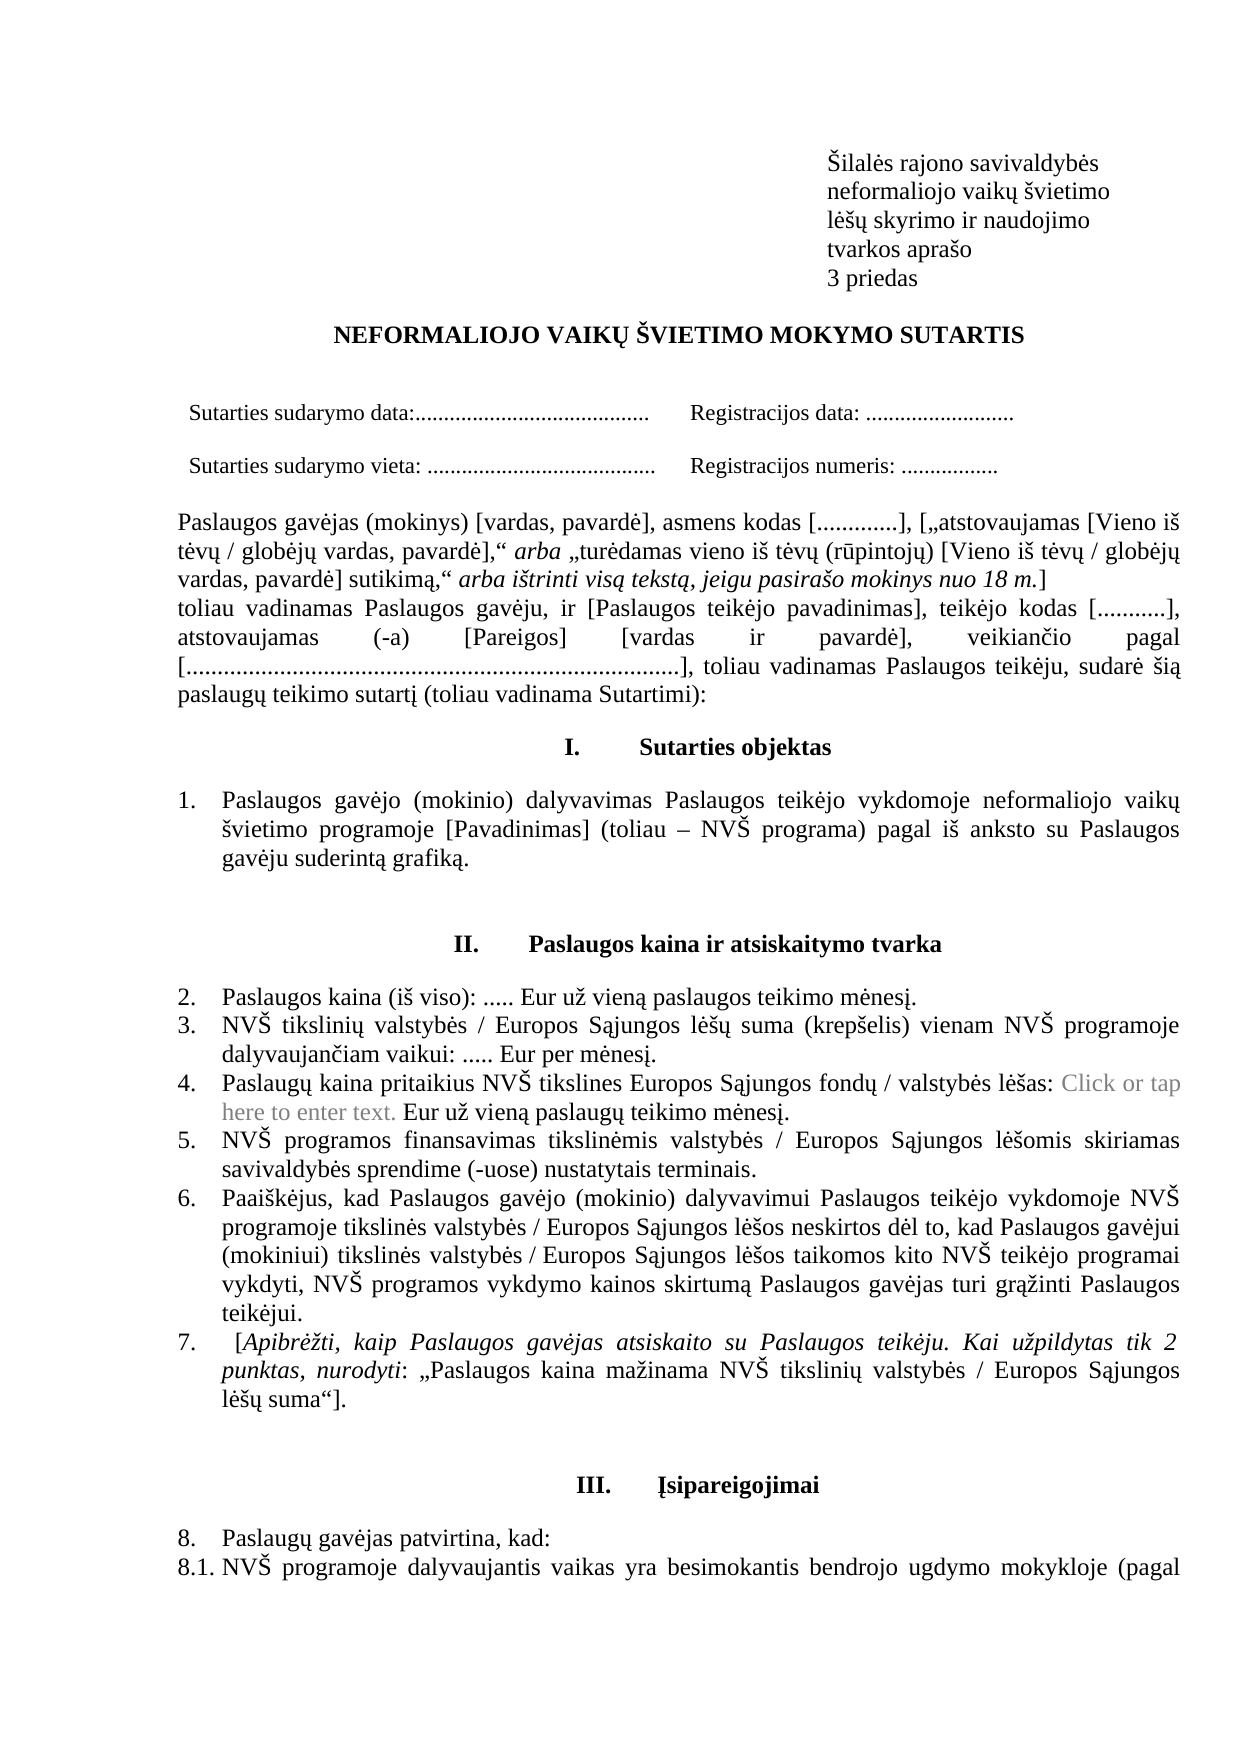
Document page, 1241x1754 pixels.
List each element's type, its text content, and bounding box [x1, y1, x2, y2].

text 3 priedas [177, 263, 1181, 291]
table_header Registracijos data: .......................... [679, 399, 1180, 452]
text 8. Paslaugų gavėjas patvirtina, kad: [177, 1523, 1181, 1552]
text lėšų skyrimo ir naudojimo [177, 205, 1181, 234]
text Šilalės rajono savivaldybės [827, 148, 1181, 176]
text 1. Paslaugos gavėjo (mokinio) dalyvavimas Paslaugos teikėjo vykdomoje neformaliojo vaikų švietimo programoje [Pavadinimas] (toliau – NVŠ programa) pagal iš anksto su Paslaugos gavėju suderintą grafiką. [177, 785, 1181, 871]
text neformaliojo vaikų švietimo [827, 176, 1181, 205]
table_header Sutarties sudarymo data:......................................... [177, 399, 679, 452]
text tvarkos aprašo [177, 234, 1181, 263]
table_cell Sutarties sudarymo vieta: ........................................ [177, 452, 679, 478]
text 8.1. NVŠ programoje dalyvaujantis vaikas yra besimokantis bendrojo ugdymo mokykloje (pagal [177, 1552, 1181, 1581]
text NEFORMALIOJO VAIKŲ ŠVIETIMO MOKYMO SUTARTIS [177, 320, 1181, 349]
text 2. Paslaugos kaina (iš viso): ..... Eur už vieną paslaugos teikimo mėnesį. [177, 982, 1181, 1010]
text 7. [Apibrėžti, kaip Paslaugos gavėjas atsiskaito su Paslaugos teikėju. Kai užpildytas tik 2 punktas, nurodyti: „Paslaugos kaina mažinama NVŠ tikslinių valstybės / Europos Sąjungos lėšų suma“]. [177, 1327, 1181, 1413]
text 4. Paslaugų kaina pritaikius NVŠ tikslines Europos Sąjungos fondų / valstybės lėšas: Click or tap here to enter text. Eur už vieną paslaugų teikimo mėnesį. [177, 1068, 1181, 1125]
text II. Paslaugos kaina ir atsiskaitymo tvarka [214, 929, 1181, 958]
text I. Sutarties objektas [214, 732, 1181, 761]
text 5. NVŠ programos finansavimas tikslinėmis valstybės / Europos Sąjungos lėšomis skiriamas savivaldybės sprendime (-uose) nustatytais terminais. [177, 1125, 1181, 1183]
text 6. Paaiškėjus, kad Paslaugos gavėjo (mokinio) dalyvavimui Paslaugos teikėjo vykdomoje NVŠ programoje tikslinės valstybės / Europos Sąjungos lėšos neskirtos dėl to, kad Paslaugos gavėjui (mokiniui) tikslinės valstybės / Europos Sąjungos lėšos taikomos kito NVŠ teikėjo programai vykdyti, NVŠ programos vykdymo kainos skirtumą Paslaugos gavėjas turi grąžinti Paslaugos teikėjui. [177, 1183, 1181, 1327]
table_cell Registracijos numeris: ................. [679, 452, 1180, 478]
text 3. NVŠ tikslinių valstybės / Europos Sąjungos lėšų suma (krepšelis) vienam NVŠ programoje dalyvaujančiam vaikui: ..... Eur per mėnesį. [177, 1010, 1181, 1068]
text III. Įsipareigojimai [214, 1470, 1181, 1499]
text Paslaugos gavėjas (mokinys) [vardas, pavardė], asmens kodas [.............], [„atstovaujamas [Vieno iš tėvų / globėjų vardas, pavardė],“ arba „turėdamas vieno iš tėvų (rūpintojų) [Vieno iš tėvų / globėjų vardas, pavardė] sutikimą,“ arba ištrinti visą tekstą, jeigu pasirašo mokinys nuo 18 m.] [177, 507, 1181, 593]
text toliau vadinamas Paslaugos gavėju, ir [Paslaugos teikėjo pavadinimas], teikėjo kodas [...........], atstovaujamas (-a) [Pareigos] [vardas ir pavardė], veikiančio pagal [...............................................................................], toliau vadinamas Paslaugos teikėju, sudarė šią paslaugų teikimo sutartį (toliau vadinama Sutartimi): [177, 593, 1181, 708]
